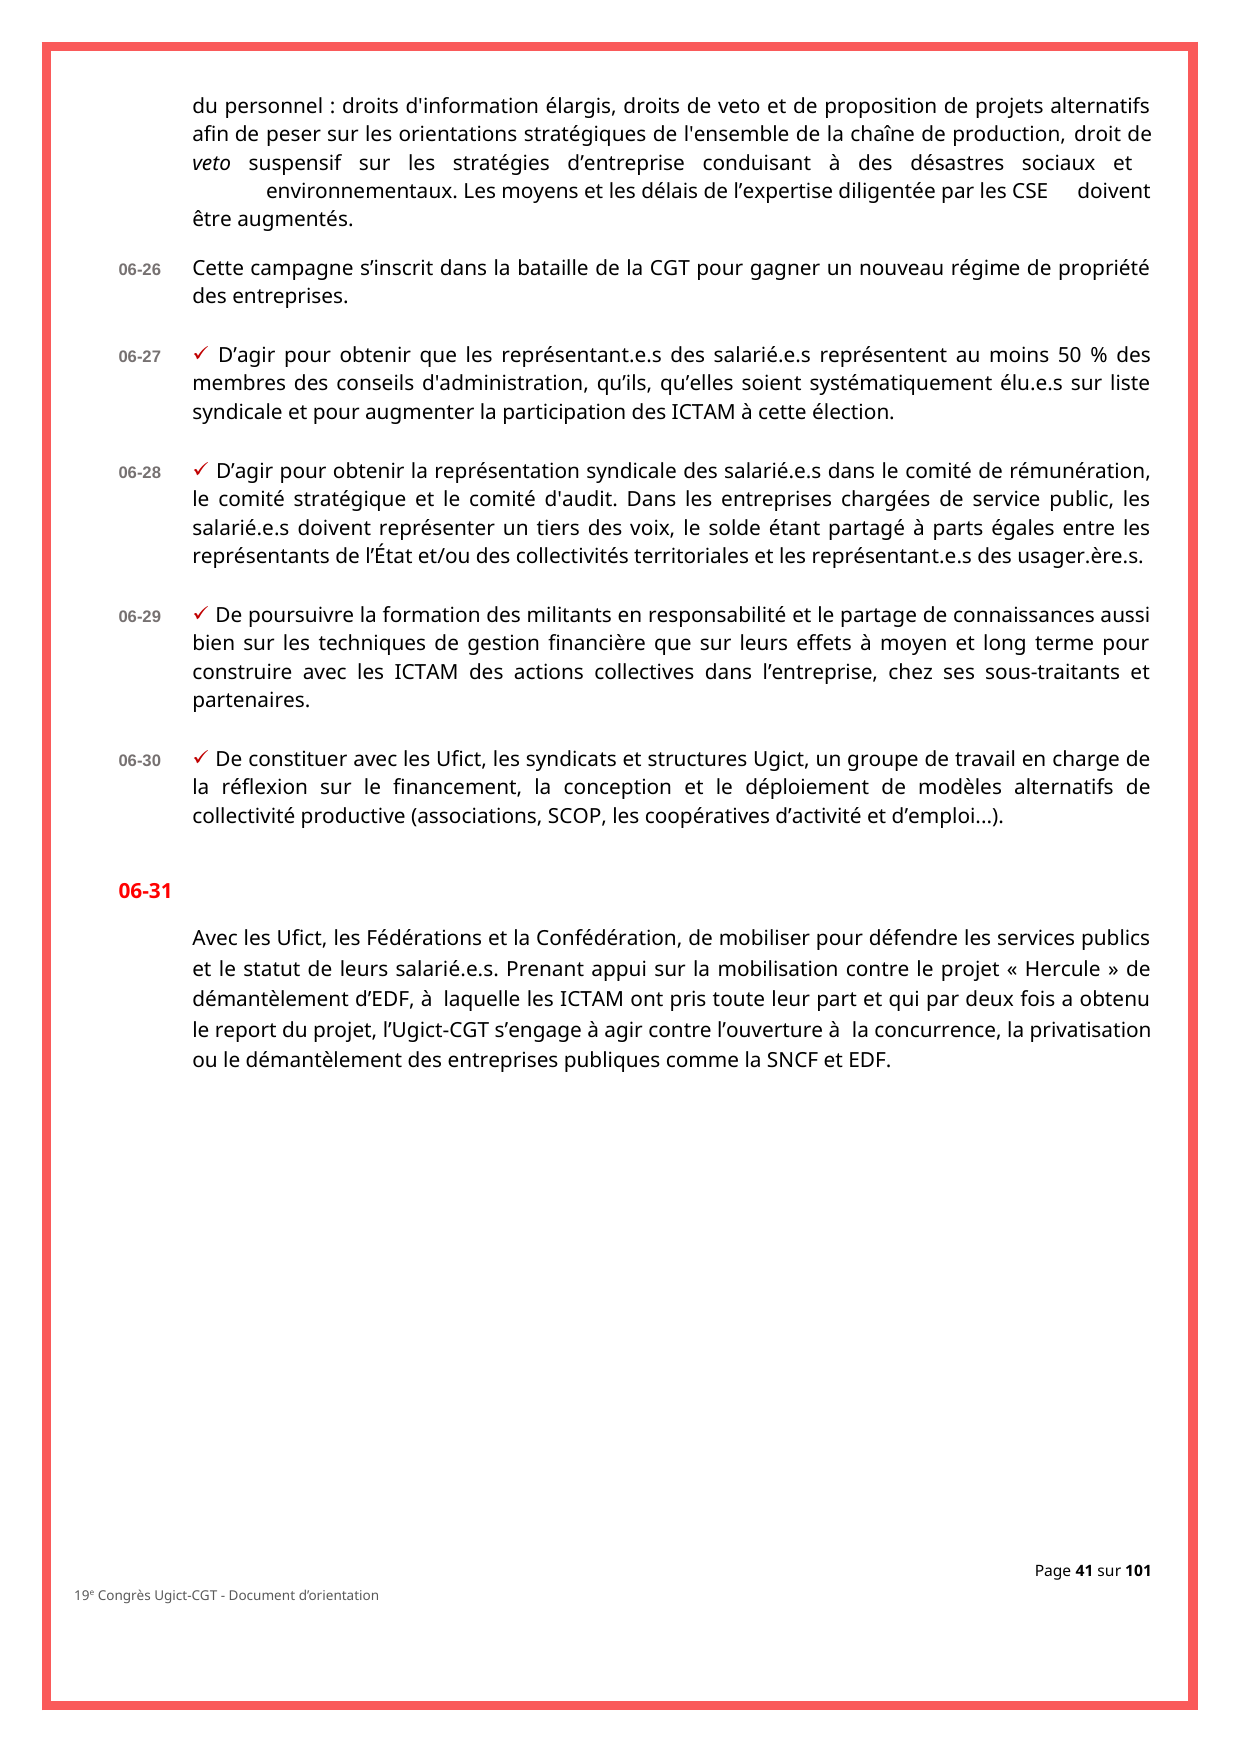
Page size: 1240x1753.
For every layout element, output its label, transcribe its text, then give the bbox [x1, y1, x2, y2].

text 06-31 [118, 876, 1152, 905]
list Cette campagne s’inscrit dans la bataille de la CGT pour gagner un nouveau régime de propriété des entreprises. [118, 253, 1152, 309]
list du personnel : droits d'information élargis, droits de veto et de proposition de projets alternatifs afin de peser sur les orientations stratégiques de l'ensemble de la chaîne de production, droit de veto suspensif sur les stratégies d’entreprise conduisant à des désastres sociaux et environnementaux. Les moyens et les délais de l’expertise diligentée par les CSE doivent être augmentés. [118, 91, 1152, 233]
list  D’agir pour obtenir la représentation syndicale des salarié.e.s dans le comité de rémunération, le comité stratégique et le comité d'audit. Dans les entreprises chargées de service public, les salarié.e.s doivent représenter un tiers des voix, le solde étant partagé à parts égales entre les représentants de l’État et/ou des collectivités territoriales et les représentant.e.s des usager.ère.s. [118, 456, 1152, 569]
list  De poursuivre la formation des militants en responsabilité et le partage de connaissances aussi bien sur les techniques de gestion financière que sur leurs effets à moyen et long terme pour construire avec les ICTAM des actions collectives dans l’entreprise, chez ses sous-traitants et partenaires. [118, 600, 1152, 714]
list  De constituer avec les Ufict, les syndicats et structures Ugict, un groupe de travail en charge de la réflexion sur le financement, la conception et le déploiement de modèles alternatifs de collectivité productive (associations, SCOP, les coopératives d’activité et d’emploi...). [118, 744, 1152, 829]
text Avec les Ufict, les Fédérations et la Confédération, de mobiliser pour défendre les services publics et le statut de leurs salarié.e.s. Prenant appui sur la mobilisation contre le projet « Hercule » de démantèlement d’EDF, à laquelle les ICTAM ont pris toute leur part et qui par deux fois a obtenu le report du projet, l’Ugict-CGT s’engage à agir contre l’ouverture à la concurrence, la privatisation ou le démantèlement des entreprises publiques comme la SNCF et EDF. [192, 923, 1152, 1074]
list  D’agir pour obtenir que les représentant.e.s des salarié.e.s représentent au moins 50 % des membres des conseils d'administration, qu’ils, qu’elles soient systématiquement élu.e.s sur liste syndicale et pour augmenter la participation des ICTAM à cette élection. [118, 340, 1152, 425]
